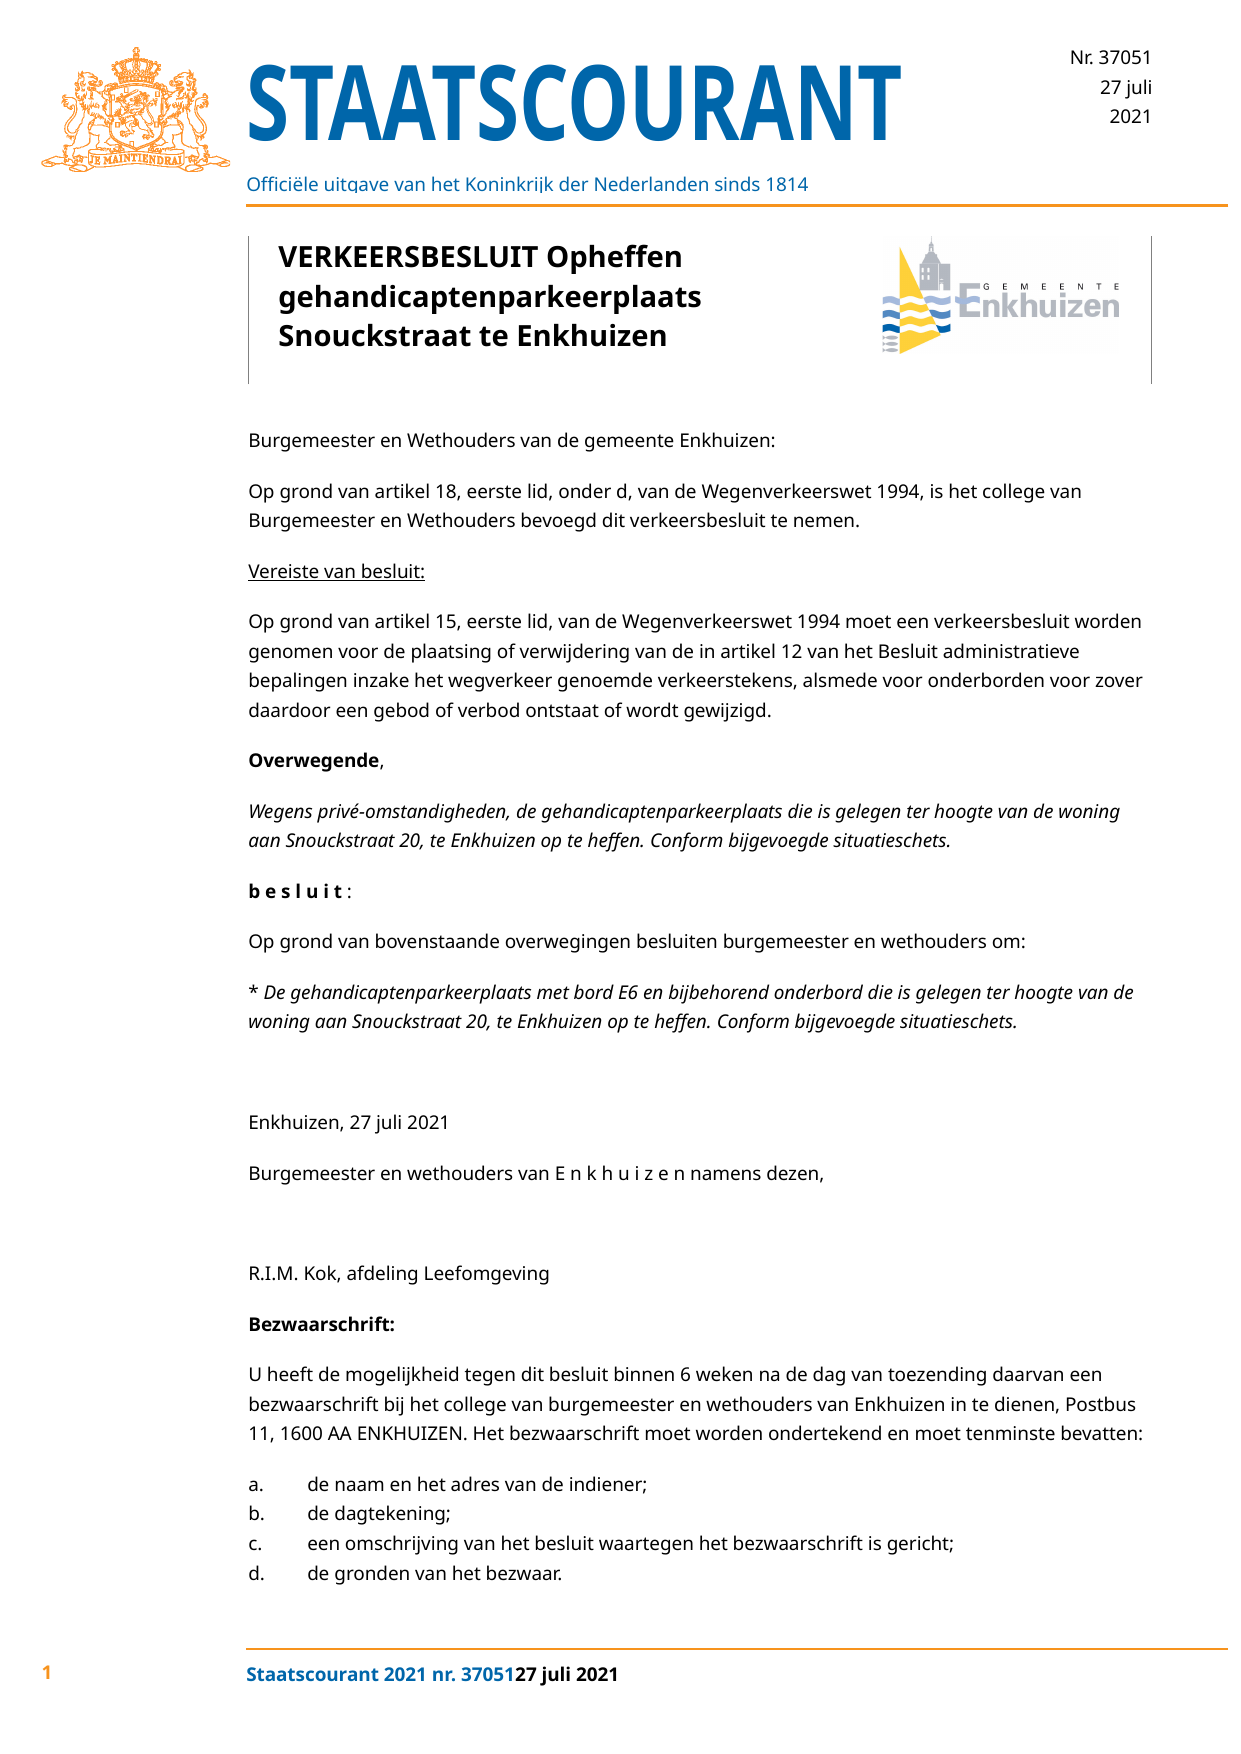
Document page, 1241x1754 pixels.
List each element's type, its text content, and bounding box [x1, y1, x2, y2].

text * De gehandicaptenparkeerplaats met bord E6 en bijbehorend onderbord die is gelegen ter hoogte van de woning aan Snouckstraat 20, te Enkhuizen op te heffen. Conform bijgevoegde situatieschets. [248, 979, 1152, 1034]
table_header VERKEERSBESLUIT Opheffen gehandicaptenparkeerplaats Snouckstraat te Enkhuizen [249, 236, 850, 384]
text Vereiste van besluit: [248, 558, 1152, 584]
list een omschrijving van het besluit waartegen het bezwaarschrift is gericht; [248, 1530, 1152, 1556]
text Op grond van bovenstaande overwegingen besluiten burgemeester en wethouders om: [248, 928, 1152, 954]
table_header [850, 236, 1151, 384]
text Op grond van artikel 18, eerste lid, onder d, van de Wegenverkeerswet 1994, is het college van Burgemeester en Wethouders bevoegd dit verkeersbesluit te nemen. [248, 478, 1152, 533]
text Burgemeester en Wethouders van de gemeente Enkhuizen: [248, 428, 1152, 453]
picture [882, 236, 1119, 354]
text b e s l u i t : [248, 878, 1152, 904]
text R.I.M. Kok, afdeling Leefomgeving [248, 1261, 1152, 1286]
text Op grond van artikel 15, eerste lid, van de Wegenverkeerswet 1994 moet een verkeersbesluit worden genomen voor de plaatsing of verwijdering van de in artikel 12 van het Besluit administratieve bepalingen inzake het wegverkeer genoemde verkeerstekens, alsmede voor onderborden voor zover daardoor een gebod of verbod ontstaat of wordt gewijzigd. [248, 608, 1152, 723]
list de gronden van het bezwaar. [248, 1560, 1152, 1585]
text Enkhuizen, 27 juli 2021 [248, 1109, 1152, 1135]
list de naam en het adres van de indiener; [248, 1471, 1152, 1497]
text U heeft de mogelijkheid tegen dit besluit binnen 6 weken na de dag van toezending daarvan een bezwaarschrift bij het college van burgemeester en wethouders van Enkhuizen in te dienen, Postbus 11, 1600 AA ENKHUIZEN. Het bezwaarschrift moet worden ondertekend en moet tenminste bevatten: [248, 1361, 1152, 1446]
text Burgemeester en wethouders van E n k h u i z e n namens dezen, [248, 1160, 1152, 1185]
picture [41, 47, 231, 172]
text Overwegende, [248, 748, 1152, 773]
text Wegens privé-omstandigheden, de gehandicaptenparkeerplaats die is gelegen ter hoogte van de woning aan Snouckstraat 20, te Enkhuizen op te heffen. Conform bijgevoegde situatieschets. [248, 798, 1152, 853]
text Bezwaarschrift: [248, 1311, 1152, 1337]
list de dagtekening; [248, 1501, 1152, 1526]
